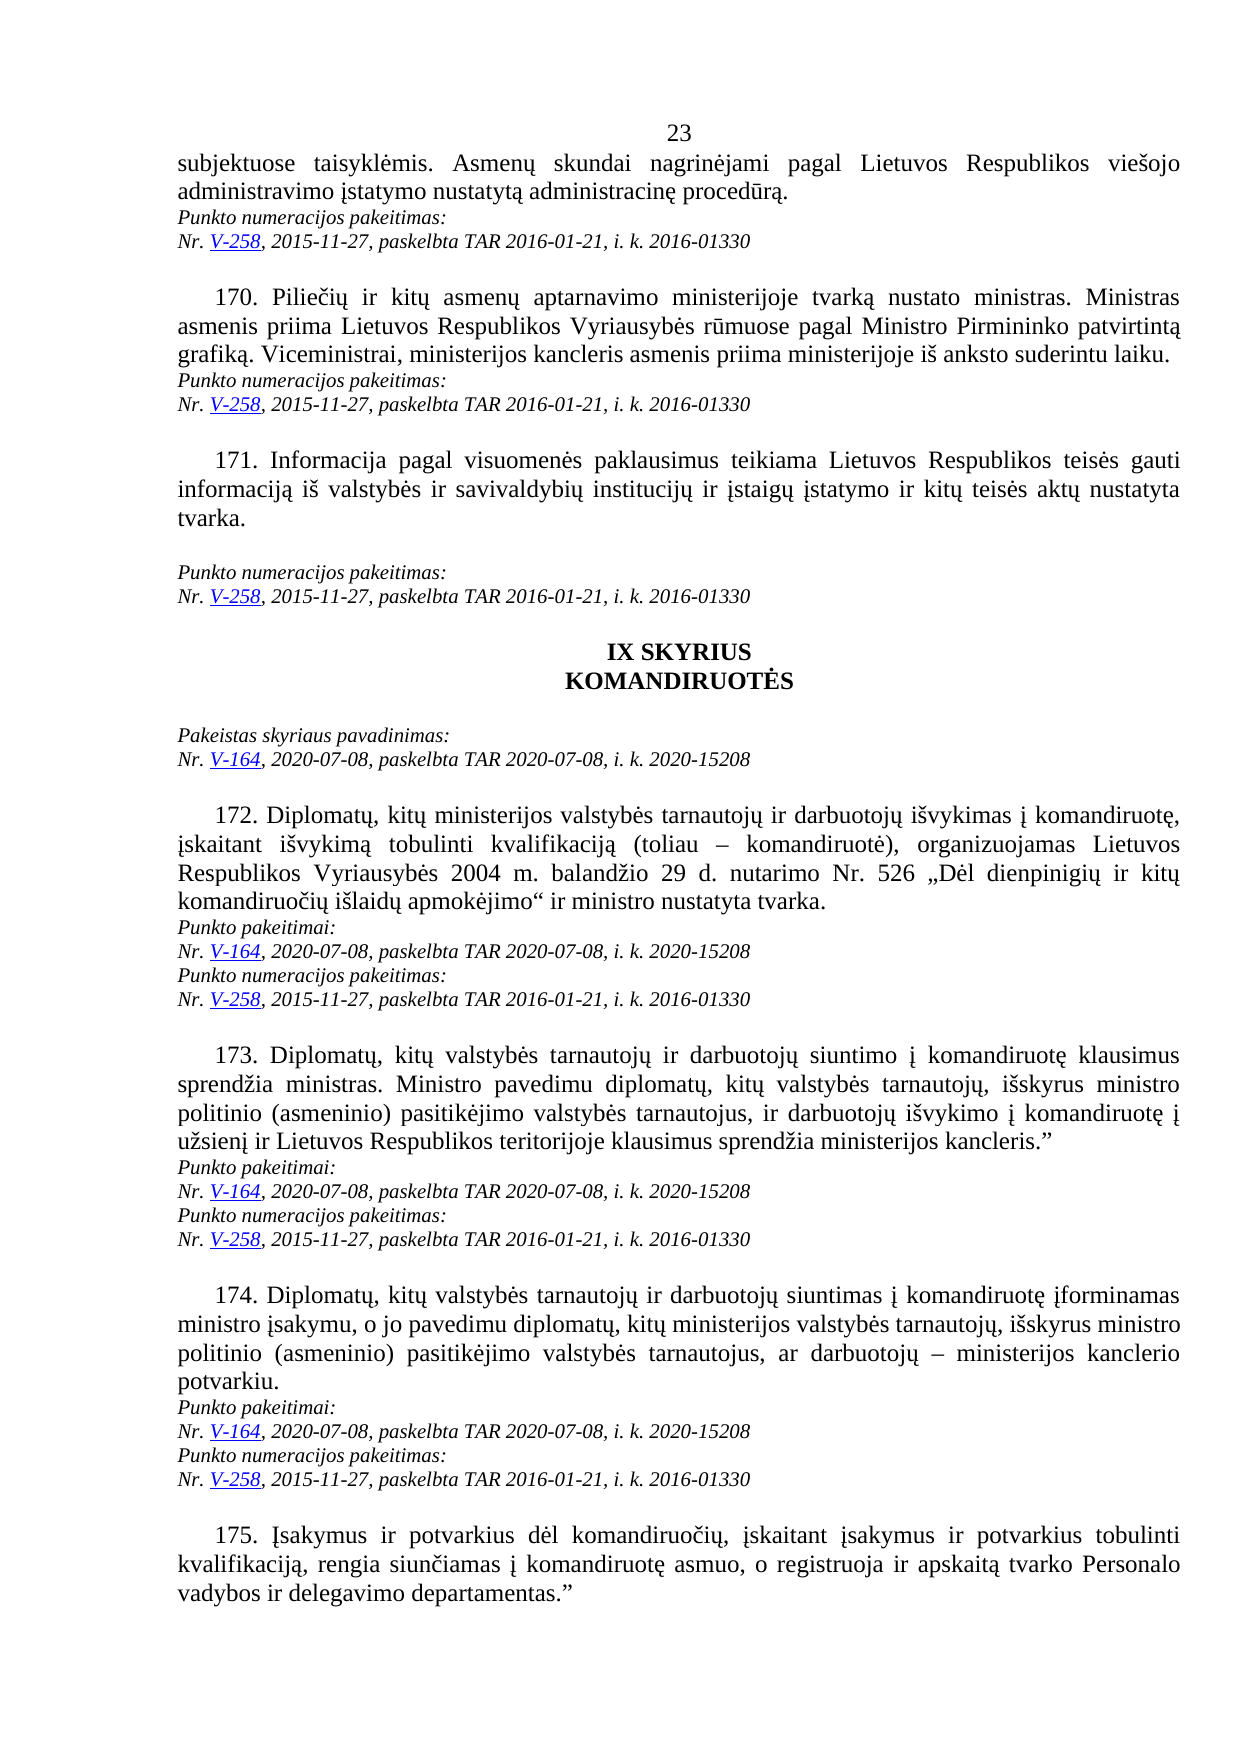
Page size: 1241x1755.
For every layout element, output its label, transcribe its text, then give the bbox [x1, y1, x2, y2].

text Pakeistas skyriaus pavadinimas: [177, 723, 1181, 747]
text Nr. V-164, 2020-07-08, paskelbta TAR 2020-07-08, i. k. 2020-15208 [177, 1179, 1181, 1203]
text Punkto pakeitimai: [177, 915, 1181, 939]
text 174. Diplomatų, kitų valstybės tarnautojų ir darbuotojų siuntimas į komandiruotę įforminamas ministro įsakymu, o jo pavedimu diplomatų, kitų ministerijos valstybės tarnautojų, išskyrus ministro politinio (asmeninio) pasitikėjimo valstybės tarnautojus, ar darbuotojų – ministerijos kanclerio potvarkiu. [177, 1280, 1181, 1395]
text 173. Diplomatų, kitų valstybės tarnautojų ir darbuotojų siuntimo į komandiruotę klausimus sprendžia ministras. Ministro pavedimu diplomatų, kitų valstybės tarnautojų, išskyrus ministro politinio (asmeninio) pasitikėjimo valstybės tarnautojus, ir darbuotojų išvykimo į komandiruotę į užsienį ir Lietuvos Respublikos teritorijoje klausimus sprendžia ministerijos kancleris.” [177, 1040, 1181, 1155]
text Punkto numeracijos pakeitimas: [177, 1443, 1181, 1467]
text IX SKYRIUS [177, 637, 1181, 666]
text Nr. V-258, 2015-11-27, paskelbta TAR 2016-01-21, i. k. 2016-01330 [177, 229, 1181, 253]
text Nr. V-258, 2015-11-27, paskelbta TAR 2016-01-21, i. k. 2016-01330 [177, 1227, 1181, 1251]
text Nr. V-258, 2015-11-27, paskelbta TAR 2016-01-21, i. k. 2016-01330 [177, 392, 1181, 416]
text Nr. V-164, 2020-07-08, paskelbta TAR 2020-07-08, i. k. 2020-15208 [177, 939, 1181, 963]
text Punkto numeracijos pakeitimas: [177, 205, 1181, 229]
text KOMANDIRUOTĖS [177, 666, 1181, 694]
text Punkto numeracijos pakeitimas: [177, 560, 1181, 584]
text Punkto numeracijos pakeitimas: [177, 963, 1181, 987]
text Punkto numeracijos pakeitimas: [177, 368, 1181, 392]
text 172. Diplomatų, kitų ministerijos valstybės tarnautojų ir darbuotojų išvykimas į komandiruotę, įskaitant išvykimą tobulinti kvalifikaciją (toliau – komandiruotė), organizuojamas Lietuvos Respublikos Vyriausybės 2004 m. balandžio 29 d. nutarimo Nr. 526 „Dėl dienpinigių ir kitų komandiruočių išlaidų apmokėjimo“ ir ministro nustatyta tvarka. [177, 800, 1181, 915]
text Punkto pakeitimai: [177, 1395, 1181, 1419]
text Nr. V-258, 2015-11-27, paskelbta TAR 2016-01-21, i. k. 2016-01330 [177, 584, 1181, 608]
text subjektuose taisyklėmis. Asmenų skundai nagrinėjami pagal Lietuvos Respublikos viešojo administravimo įstatymo nustatytą administracinę procedūrą. [177, 148, 1181, 205]
text 170. Piliečių ir kitų asmenų aptarnavimo ministerijoje tvarką nustato ministras. Ministras asmenis priima Lietuvos Respublikos Vyriausybės rūmuose pagal Ministro Pirmininko patvirtintą grafiką. Viceministrai, ministerijos kancleris asmenis priima ministerijoje iš anksto suderintu laiku. [177, 282, 1181, 368]
text Punkto pakeitimai: [177, 1155, 1181, 1179]
text Nr. V-258, 2015-11-27, paskelbta TAR 2016-01-21, i. k. 2016-01330 [177, 987, 1181, 1011]
text Nr. V-258, 2015-11-27, paskelbta TAR 2016-01-21, i. k. 2016-01330 [177, 1467, 1181, 1491]
text Nr. V-164, 2020-07-08, paskelbta TAR 2020-07-08, i. k. 2020-15208 [177, 747, 1181, 771]
text 171. Informacija pagal visuomenės paklausimus teikiama Lietuvos Respublikos teisės gauti informaciją iš valstybės ir savivaldybių institucijų ir įstaigų įstatymo ir kitų teisės aktų nustatyta tvarka. [177, 445, 1181, 531]
text Punkto numeracijos pakeitimas: [177, 1203, 1181, 1227]
text 175. Įsakymus ir potvarkius dėl komandiruočių, įskaitant įsakymus ir potvarkius tobulinti kvalifikaciją, rengia siunčiamas į komandiruotę asmuo, o registruoja ir apskaitą tvarko Personalo vadybos ir delegavimo departamentas.” [177, 1520, 1181, 1606]
text Nr. V-164, 2020-07-08, paskelbta TAR 2020-07-08, i. k. 2020-15208 [177, 1419, 1181, 1443]
